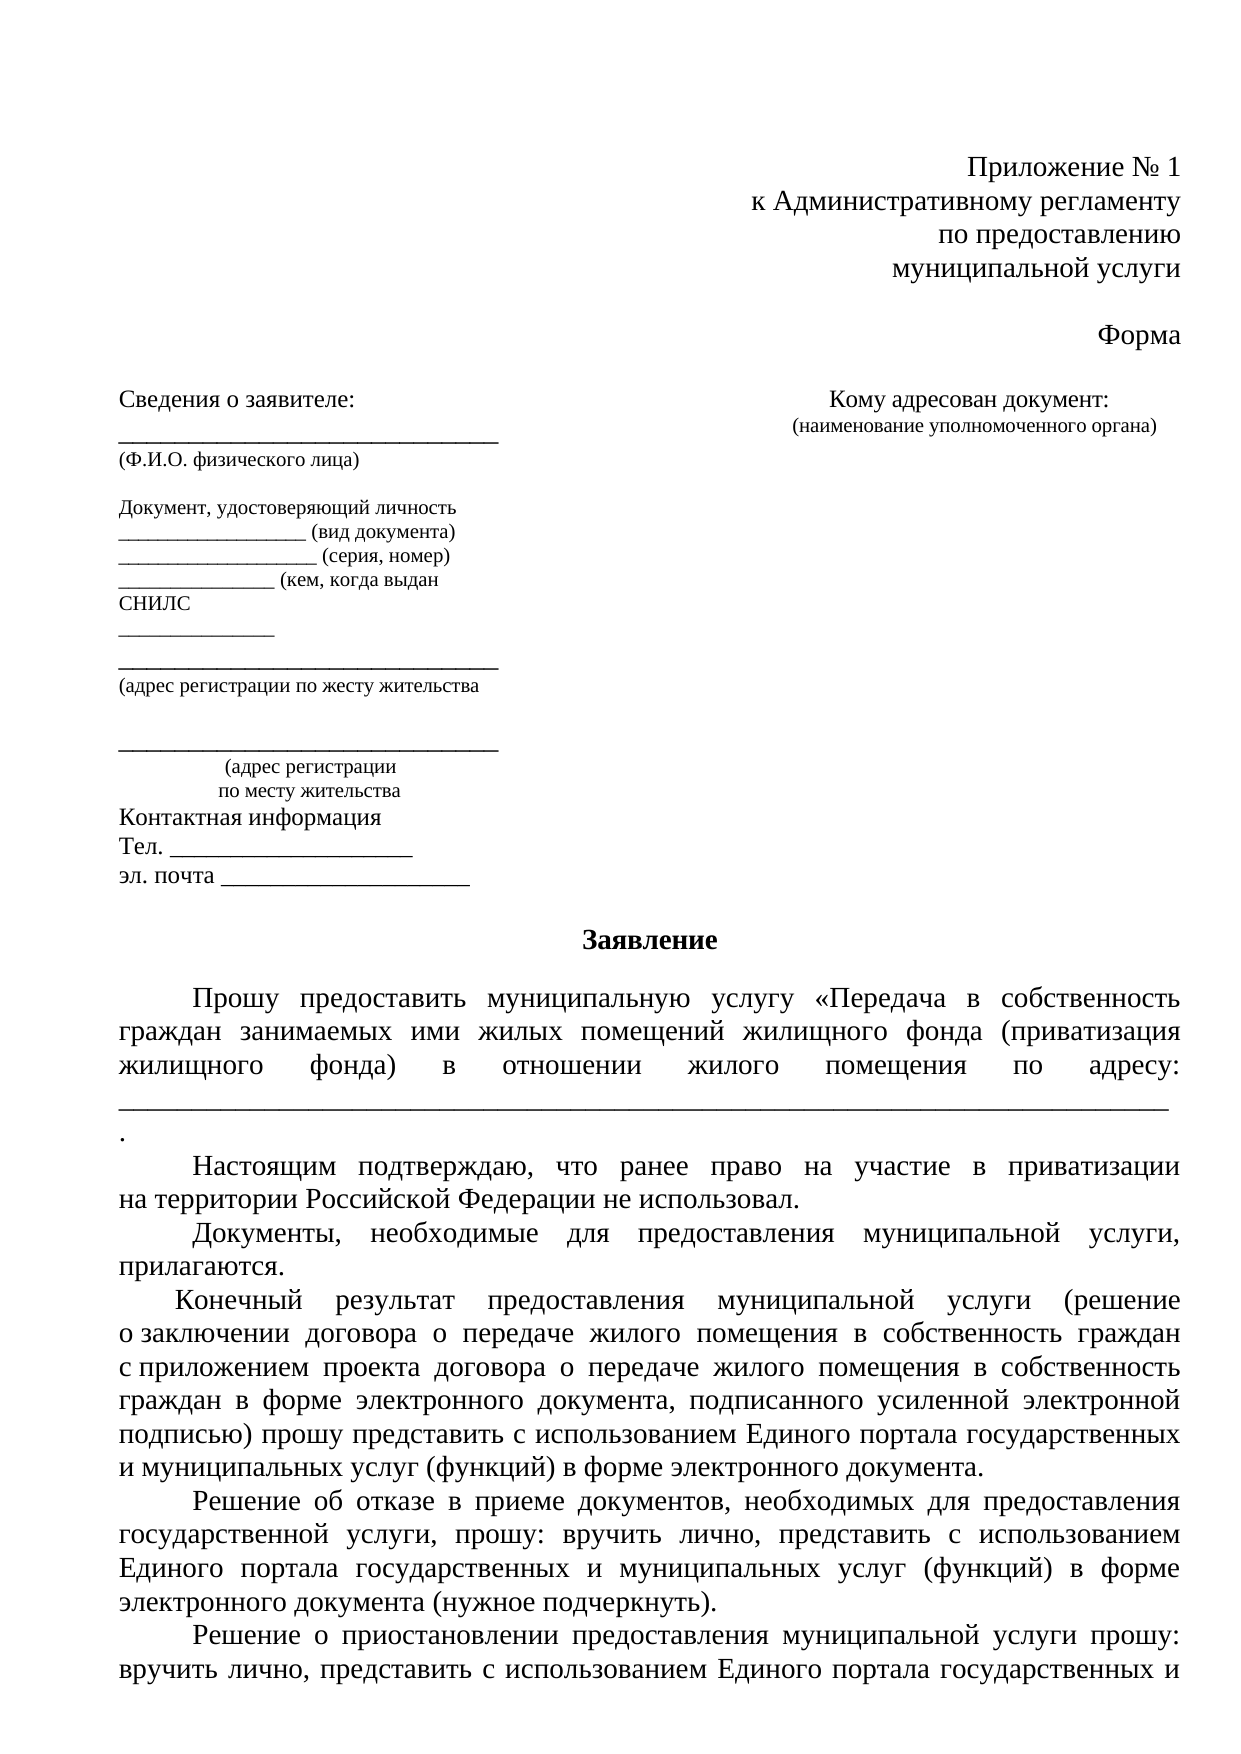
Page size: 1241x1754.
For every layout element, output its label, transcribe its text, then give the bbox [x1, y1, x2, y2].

text Прошу предоставить муниципальную услугу «Передача в собственность граждан занимаемых ими жилых помещений жилищного фонда (приватизация жилищного фонда) в отношении жилого помещения по адресу: ________________________________________________________________________ . [118, 980, 1181, 1148]
text по предоставлению [118, 217, 1181, 250]
text Приложение № 1 [118, 149, 1181, 183]
text (вид документа) [118, 519, 498, 543]
text Форма [118, 317, 1181, 351]
text (Ф.И.О. физического лица) [118, 447, 498, 471]
text муниципальной услуги [118, 250, 1181, 284]
text Решение о приостановлении предоставления муниципальной услуги прошу: вручить лично, представить с использованием Единого портала государственных и [118, 1617, 1181, 1684]
text (кем, когда выдан [118, 567, 498, 591]
text (адрес регистрации [224, 754, 498, 778]
text Конечный результат предоставления муниципальной услуги (решение о заключении договора о передаче жилого помещения в собственность граждан с приложением проекта договора о передаче жилого помещения в собственность граждан в форме электронного документа, подписанного усиленной электронной подписью) прошу представить с использованием Единого портала государственных и муниципальных услуг (функций) в форме электронного документа. [118, 1282, 1181, 1483]
text Тел. [118, 831, 498, 860]
text по месту жительства Контактная информация [118, 778, 448, 831]
text Кому адресован документ: [764, 384, 1174, 413]
text Документ, удостоверяющий личность [118, 495, 498, 519]
text (наименование уполномоченного органа) [792, 413, 1174, 437]
text (серия, номер) [118, 543, 498, 567]
text (адрес регистрации по жесту жительства [118, 673, 488, 697]
text СНИЛС [118, 591, 298, 639]
text к Административному регламенту [118, 183, 1181, 217]
text Заявление [118, 922, 1181, 956]
text Документы, необходимые для предоставления муниципальной услуги, прилагаются. [118, 1215, 1181, 1282]
text Решение об отказе в приеме документов, необходимых для предоставления государственной услуги, прошу: вручить лично, представить с использованием Единого портала государственных и муниципальных услуг (функций) в форме электронного документа (нужное подчеркнуть). [118, 1483, 1181, 1617]
text Сведения о заявителе: [118, 384, 498, 442]
text эл. почта [118, 860, 498, 889]
text Настоящим подтверждаю, что ранее право на участие в приватизации на территории Российской Федерации не использовал. [118, 1148, 1181, 1215]
